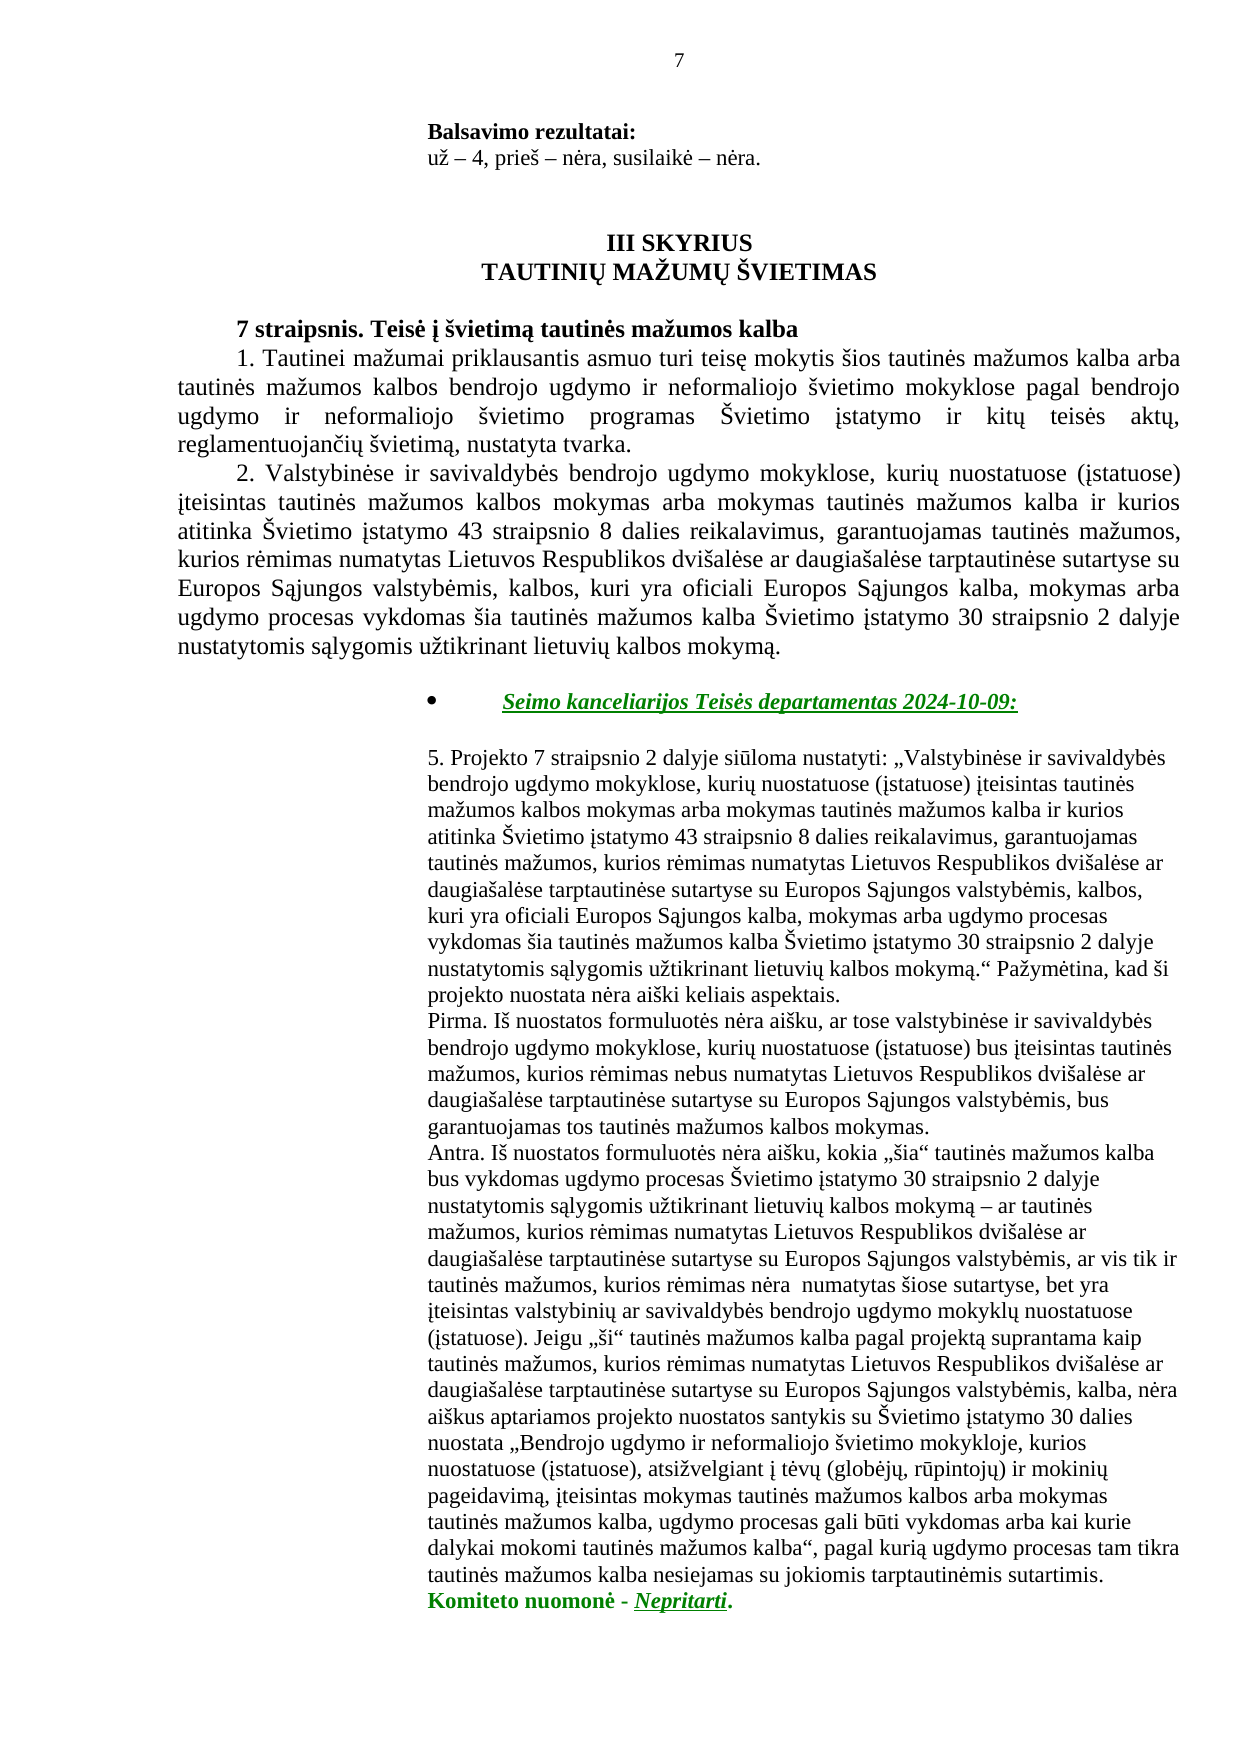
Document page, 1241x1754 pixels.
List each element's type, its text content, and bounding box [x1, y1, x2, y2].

text 2. Valstybinėse ir savivaldybės bendrojo ugdymo mokyklose, kurių nuostatuose (įstatuose) įteisintas tautinės mažumos kalbos mokymas arba mokymas tautinės mažumos kalba ir kurios atitinka Švietimo įstatymo 43 straipsnio 8 dalies reikalavimus, garantuojamas tautinės mažumos, kurios rėmimas numatytas Lietuvos Respublikos dvišalėse ar daugiašalėse tarptautinėse sutartyse su Europos Sąjungos valstybėmis, kalbos, kuri yra oficiali Europos Sąjungos kalba, mokymas arba ugdymo procesas vykdomas šia tautinės mažumos kalba Švietimo įstatymo 30 straipsnio 2 dalyje nustatytomis sąlygomis užtikrinant lietuvių kalbos mokymą. [177, 458, 1181, 659]
text Balsavimo rezultatai: [427, 118, 1181, 144]
text III SKYRIUS [177, 228, 1181, 257]
list Seimo kanceliarijos Teisės departamentas 2024-10-09: [427, 688, 1181, 715]
text 7 straipsnis. Teisė į švietimą tautinės mažumos kalba [177, 314, 1181, 343]
text Antra. Iš nuostatos formuluotės nėra aišku, kokia „šia“ tautinės mažumos kalba bus vykdomas ugdymo procesas Švietimo įstatymo 30 straipsnio 2 dalyje nustatytomis sąlygomis užtikrinant lietuvių kalbos mokymą – ar tautinės mažumos, kurios rėmimas numatytas Lietuvos Respublikos dvišalėse ar daugiašalėse tarptautinėse sutartyse su Europos Sąjungos valstybėmis, ar vis tik ir tautinės mažumos, kurios rėmimas nėra numatytas šiose sutartyse, bet yra įteisintas valstybinių ar savivaldybės bendrojo ugdymo mokyklų nuostatuose (įstatuose). Jeigu „ši“ tautinės mažumos kalba pagal projektą suprantama kaip tautinės mažumos, kurios rėmimas numatytas Lietuvos Respublikos dvišalėse ar daugiašalėse tarptautinėse sutartyse su Europos Sąjungos valstybėmis, kalba, nėra aiškus aptariamos projekto nuostatos santykis su Švietimo įstatymo 30 dalies nuostata „Bendrojo ugdymo ir neformaliojo švietimo mokykloje, kurios nuostatuose (įstatuose), atsižvelgiant į tėvų (globėjų, rūpintojų) ir mokinių pageidavimą, įteisintas mokymas tautinės mažumos kalbos arba mokymas tautinės mažumos kalba, ugdymo procesas gali būti vykdomas arba kai kurie dalykai mokomi tautinės mažumos kalba“, pagal kurią ugdymo procesas tam tikra tautinės mažumos kalba nesiejamas su jokiomis tarptautinėmis sutartimis. [427, 1139, 1181, 1587]
text Komiteto nuomonė - Nepritarti. [427, 1587, 1181, 1613]
text 5. Projekto 7 straipsnio 2 dalyje siūloma nustatyti: „Valstybinėse ir savivaldybės bendrojo ugdymo mokyklose, kurių nuostatuose (įstatuose) įteisintas tautinės mažumos kalbos mokymas arba mokymas tautinės mažumos kalba ir kurios atitinka Švietimo įstatymo 43 straipsnio 8 dalies reikalavimus, garantuojamas tautinės mažumos, kurios rėmimas numatytas Lietuvos Respublikos dvišalėse ar daugiašalėse tarptautinėse sutartyse su Europos Sąjungos valstybėmis, kalbos, kuri yra oficiali Europos Sąjungos kalba, mokymas arba ugdymo procesas vykdomas šia tautinės mažumos kalba Švietimo įstatymo 30 straipsnio 2 dalyje nustatytomis sąlygomis užtikrinant lietuvių kalbos mokymą.“ Pažymėtina, kad ši projekto nuostata nėra aiški keliais aspektais. [427, 744, 1181, 1007]
text Pirma. Iš nuostatos formuluotės nėra aišku, ar tose valstybinėse ir savivaldybės bendrojo ugdymo mokyklose, kurių nuostatuose (įstatuose) bus įteisintas tautinės mažumos, kurios rėmimas nebus numatytas Lietuvos Respublikos dvišalėse ar daugiašalėse tarptautinėse sutartyse su Europos Sąjungos valstybėmis, bus garantuojamas tos tautinės mažumos kalbos mokymas. [427, 1007, 1181, 1139]
text TAUTINIŲ MAŽUMŲ ŠVIETIMAS [177, 257, 1181, 286]
text už – 4, prieš – nėra, susilaikė – nėra. [427, 144, 1181, 171]
text 1. Tautinei mažumai priklausantis asmuo turi teisę mokytis šios tautinės mažumos kalba arba tautinės mažumos kalbos bendrojo ugdymo ir neformaliojo švietimo mokyklose pagal bendrojo ugdymo ir neformaliojo švietimo programas Švietimo įstatymo ir kitų teisės aktų, reglamentuojančių švietimą, nustatyta tvarka. [177, 343, 1181, 458]
